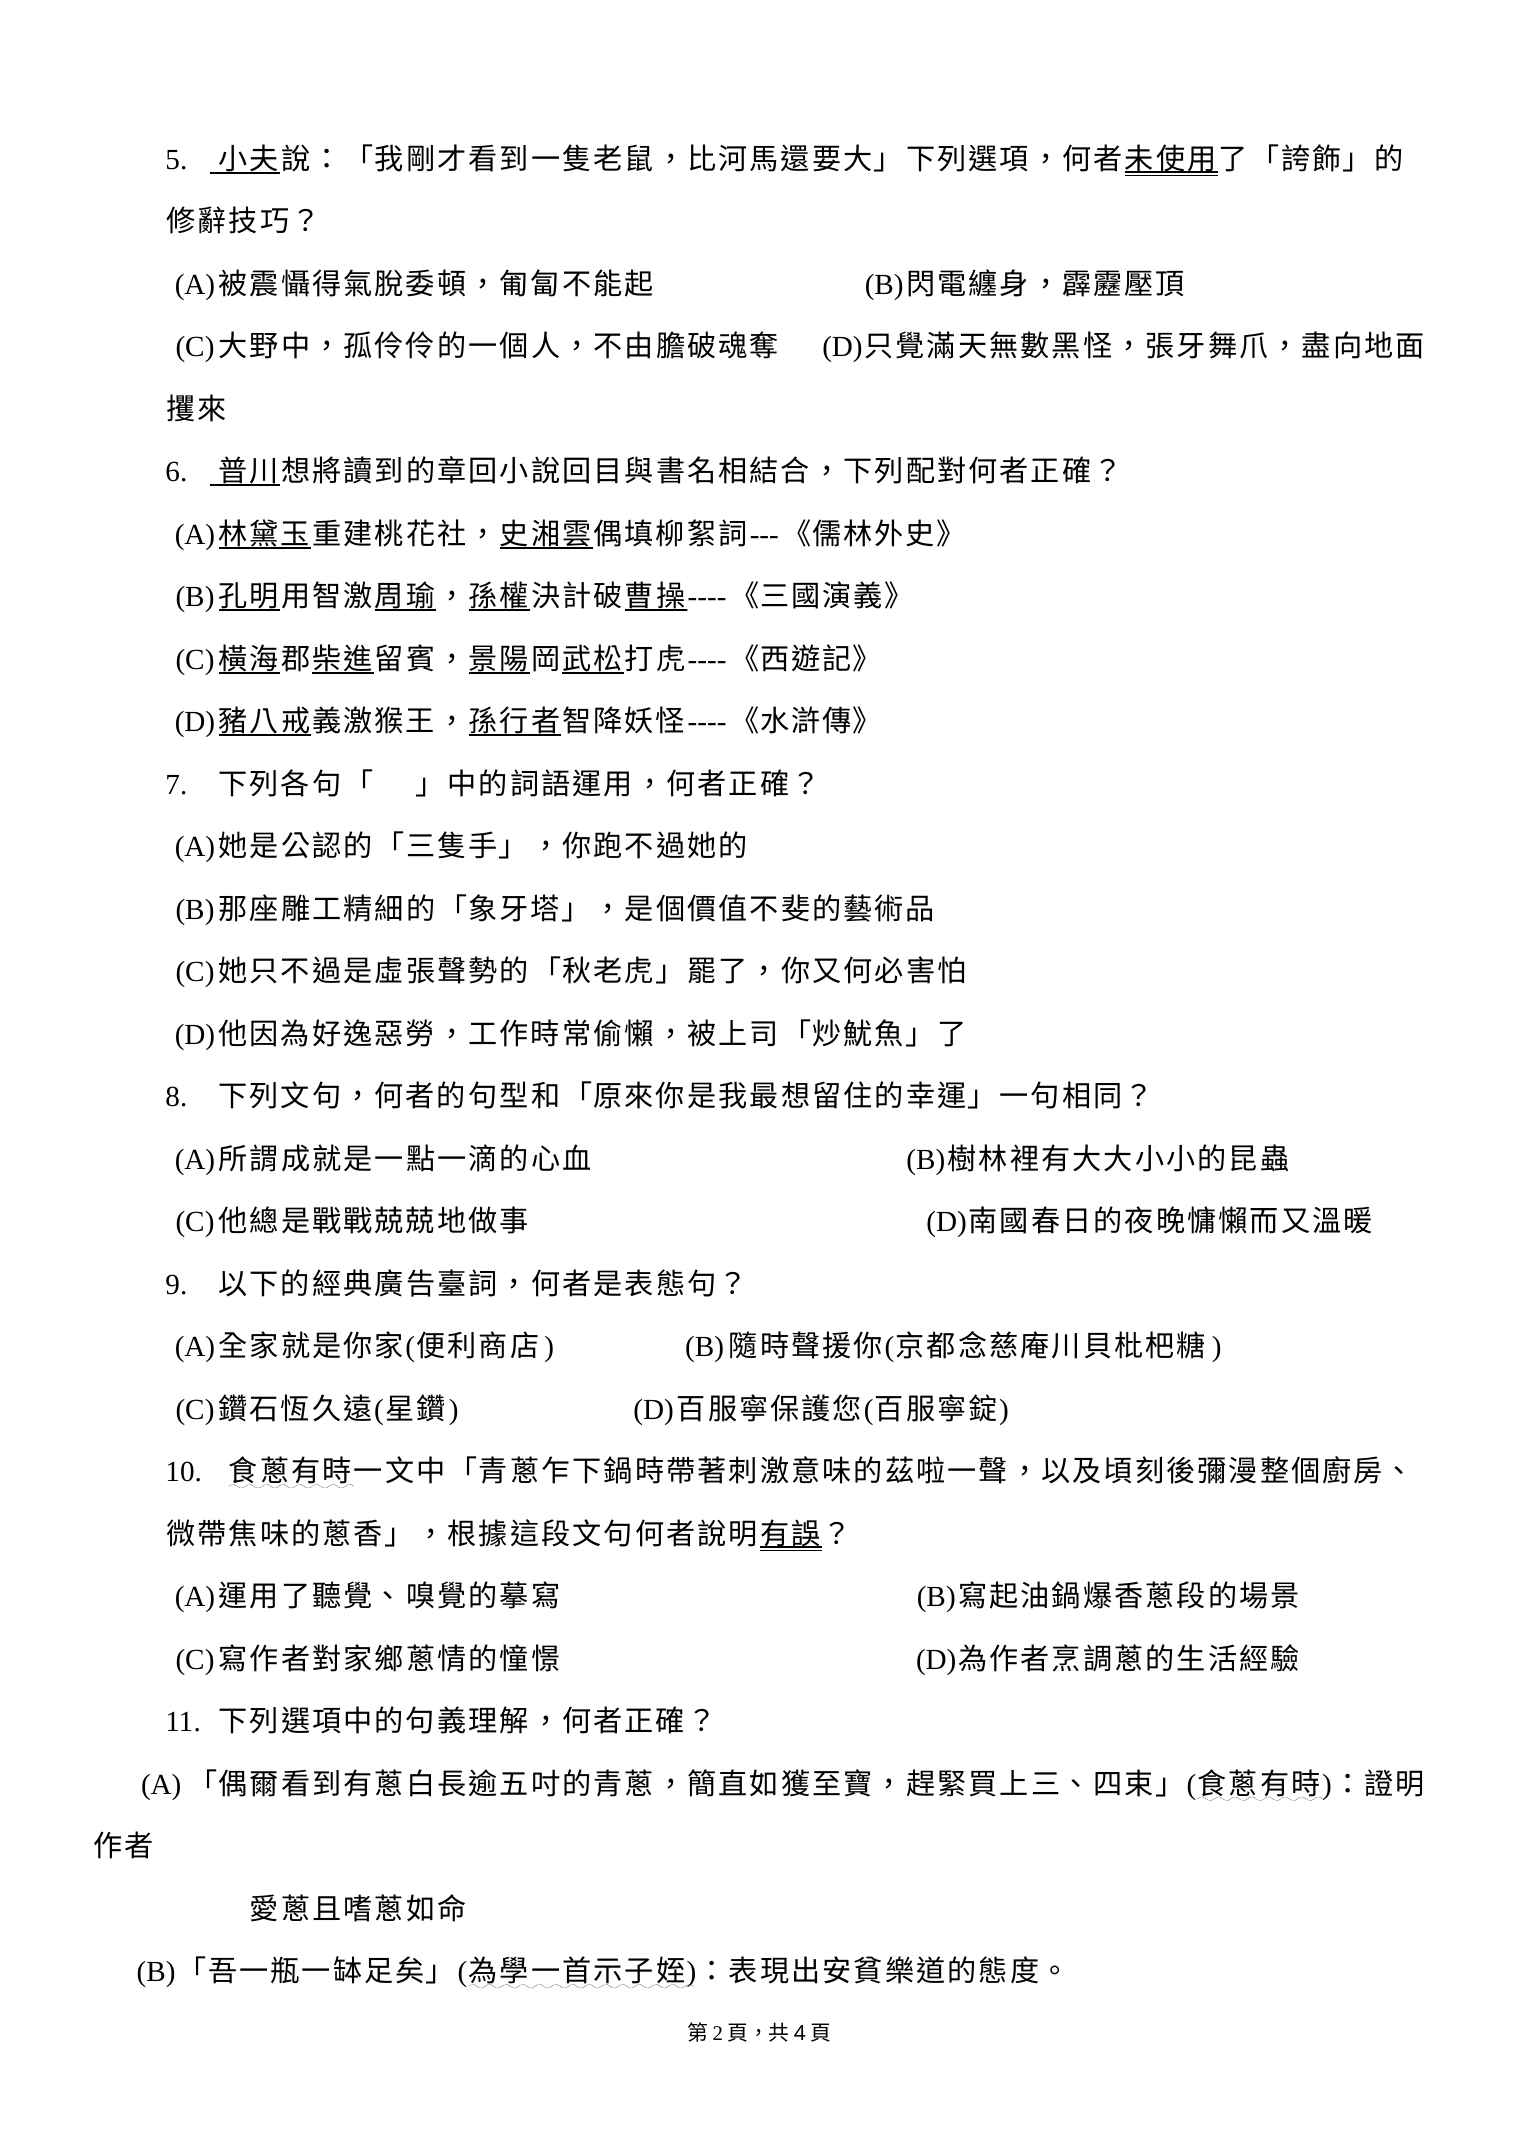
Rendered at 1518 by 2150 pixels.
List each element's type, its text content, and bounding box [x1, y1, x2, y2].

text (C)她只不過是虛張聲勢的「秋老虎」罷了，你又何必害怕 [159, 927, 1426, 990]
list 下列選項中的句義理解，何者正確？ [159, 1677, 1426, 1740]
text (D)豬八戒義激猴王，孫行者智降妖怪----《水滸傳》 [159, 677, 1426, 740]
list 下列各句「 」中的詞語運用，何者正確？ [159, 740, 1426, 802]
text (B)那座雕工精細的「象牙塔」，是個價值不斐的藝術品 [159, 865, 1426, 927]
text (C)大野中，孤伶伶的一個人，不由膽破魂奪 (D)只覺滿天無數黑怪，張牙舞爪，盡向地面攫來 [159, 302, 1426, 427]
text (A)「偶爾看到有蔥白長逾五吋的青蔥，簡直如獲至寶，趕緊買上三、四束」(食蔥有時)：證明作者 [92, 1740, 1426, 1865]
list 下列文句，何者的句型和「原來你是我最想留住的幸運」一句相同？ [159, 1052, 1426, 1115]
text (B)「吾一瓶一缽足矣」(為學一首示子姪)：表現出安貧樂道的態度。 [92, 1927, 1426, 1990]
text (B)孔明用智激周瑜，孫權決計破曹操----《三國演義》 [159, 552, 1426, 615]
text (A)林黛玉重建桃花社，史湘雲偶填柳絮詞---《儒林外史》 [159, 490, 1426, 552]
text (C)鑽石恆久遠(星鑽) (D)百服寧保護您(百服寧錠) [159, 1365, 1426, 1427]
list 食蔥有時一文中「青蔥乍下鍋時帶著刺激意味的茲啦一聲，以及頃刻後彌漫整個廚房、微帶焦味的蔥香」，根據這段文句何者說明有誤？ [159, 1427, 1426, 1552]
list 小夫說：「我剛才看到一隻老鼠，比河馬還要大」下列選項，何者未使用了「誇飾」的修辭技巧？ [159, 115, 1426, 240]
text (A)她是公認的「三隻手」，你跑不過她的 [159, 802, 1426, 865]
text (A)全家就是你家(便利商店) (B)隨時聲援你(京都念慈庵川貝枇杷糖) [159, 1302, 1426, 1365]
text (A)運用了聽覺、嗅覺的摹寫 (B)寫起油鍋爆香蔥段的場景 [159, 1552, 1426, 1615]
text (A)所謂成就是一點一滴的心血 (B)樹林裡有大大小小的昆蟲 [159, 1115, 1426, 1177]
text (C)寫作者對家鄉蔥情的憧憬 (D)為作者烹調蔥的生活經驗 [159, 1615, 1426, 1677]
text 愛蔥且嗜蔥如命 [233, 1865, 1426, 1927]
list 以下的經典廣告臺詞，何者是表態句？ [159, 1240, 1426, 1302]
text (C)橫海郡柴進留賓，景陽岡武松打虎----《西遊記》 [159, 615, 1426, 677]
text (D)他因為好逸惡勞，工作時常偷懶，被上司「炒魷魚」了 [159, 990, 1426, 1052]
text (A)被震懾得氣脫委頓，匍匐不能起 (B)閃電纏身，霹靂壓頂 [159, 240, 1426, 302]
text (C)他總是戰戰兢兢地做事 (D)南國春日的夜晚慵懶而又溫暖 [159, 1177, 1426, 1240]
list 普川想將讀到的章回小說回目與書名相結合，下列配對何者正確？ [159, 427, 1426, 490]
